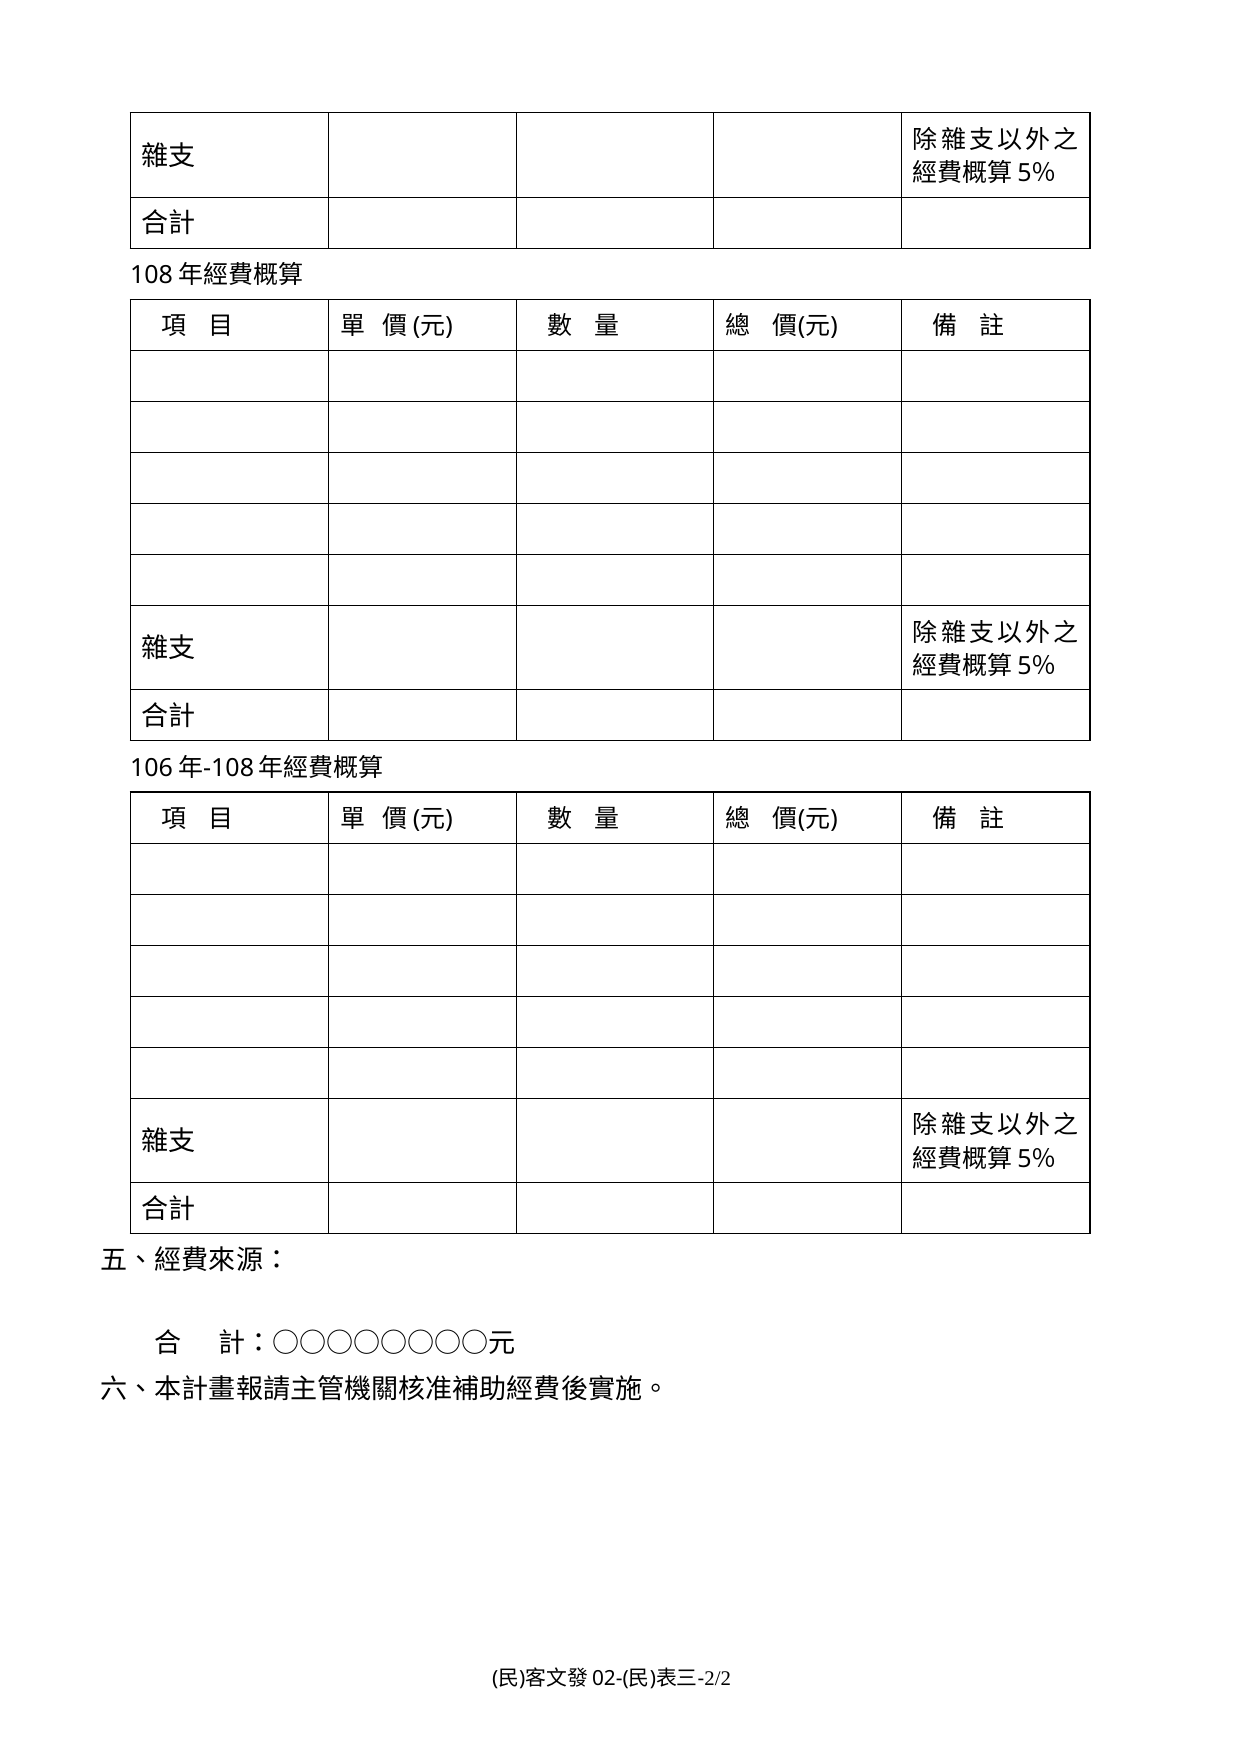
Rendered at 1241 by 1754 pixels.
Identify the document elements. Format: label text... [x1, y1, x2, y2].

table_cell [329, 402, 516, 452]
table_header 備 註 [902, 793, 1089, 842]
table_cell [902, 690, 1089, 740]
table_cell [902, 997, 1089, 1047]
table_cell [902, 453, 1089, 503]
table_cell [329, 351, 516, 401]
table_cell 雜支 [131, 606, 328, 689]
table_cell [902, 555, 1089, 605]
table_cell [902, 504, 1089, 554]
table_cell [131, 946, 328, 996]
table_cell [329, 946, 516, 996]
table_cell [714, 895, 901, 944]
table_cell [714, 198, 901, 248]
table_cell [329, 844, 516, 893]
text 108年經費概算 [100, 257, 1122, 290]
table_cell [131, 895, 328, 944]
table_cell [329, 504, 516, 554]
text 五、經費來源： [100, 1242, 1122, 1276]
table_cell [902, 351, 1089, 401]
table_header 單 價 (元) [329, 300, 516, 350]
table_cell [714, 1048, 901, 1098]
table_cell [131, 402, 328, 452]
table_cell [131, 844, 328, 893]
table_cell 雜支 [131, 113, 328, 197]
table_header 項 目 [131, 300, 328, 350]
table_cell [714, 1183, 901, 1233]
table_cell [902, 1183, 1089, 1233]
table_cell [517, 1048, 713, 1098]
table_cell [517, 351, 713, 401]
table_cell [329, 1183, 516, 1233]
table_cell [902, 1048, 1089, 1098]
table_cell [714, 844, 901, 893]
table_cell [714, 606, 901, 689]
table_cell [517, 113, 713, 197]
table_cell [902, 198, 1089, 248]
table_cell [329, 997, 516, 1047]
table_cell [714, 555, 901, 605]
table_cell [517, 555, 713, 605]
table_cell [714, 504, 901, 554]
table_cell [329, 555, 516, 605]
text 六、本計畫報請主管機關核准補助經費後實施。 [100, 1367, 1122, 1407]
table_cell 除雜支以外之經費概算5％ [902, 1099, 1089, 1182]
table_cell [131, 997, 328, 1047]
table_cell [329, 606, 516, 689]
table_header 單 價 (元) [329, 793, 516, 842]
table_cell [902, 402, 1089, 452]
table_cell 合計 [131, 1183, 328, 1233]
table_cell [517, 504, 713, 554]
table_cell [714, 997, 901, 1047]
table_cell [329, 690, 516, 740]
table_cell 雜支 [131, 1099, 328, 1182]
table_header 數 量 [517, 793, 713, 842]
table_cell [131, 453, 328, 503]
table_cell [517, 1099, 713, 1182]
table_cell [131, 351, 328, 401]
table_cell [517, 895, 713, 944]
table_header 總 價(元) [714, 793, 901, 842]
table_cell [131, 555, 328, 605]
table_cell [517, 1183, 713, 1233]
table_cell [714, 946, 901, 996]
table_cell [329, 198, 516, 248]
table_cell [329, 895, 516, 944]
table_header 總 價(元) [714, 300, 901, 350]
table_cell [902, 844, 1089, 893]
table_cell [714, 1099, 901, 1182]
table_cell 除雜支以外之經費概算5％ [902, 113, 1089, 197]
table_cell [131, 504, 328, 554]
text 合 計：○○○○○○○○元 [100, 1326, 1122, 1359]
table_cell 合計 [131, 198, 328, 248]
table_cell [329, 453, 516, 503]
table_cell 除雜支以外之經費概算5％ [902, 606, 1089, 689]
table_cell [329, 1048, 516, 1098]
table_cell [329, 1099, 516, 1182]
table_header 備 註 [902, 300, 1089, 350]
table_cell [517, 606, 713, 689]
table_cell [131, 1048, 328, 1098]
table_cell [517, 946, 713, 996]
text 106年-108年經費概算 [100, 750, 1122, 783]
table_cell [714, 690, 901, 740]
table_cell [517, 453, 713, 503]
table_cell [902, 895, 1089, 944]
table_header 項 目 [131, 793, 328, 842]
table_cell [902, 946, 1089, 996]
table_header 數 量 [517, 300, 713, 350]
table_cell [517, 198, 713, 248]
table_cell [714, 453, 901, 503]
table_cell [714, 113, 901, 197]
table_cell [517, 997, 713, 1047]
table_cell [714, 351, 901, 401]
table_cell 合計 [131, 690, 328, 740]
table_cell [517, 844, 713, 893]
table_cell [714, 402, 901, 452]
table_cell [517, 690, 713, 740]
table_cell [329, 113, 516, 197]
table_cell [517, 402, 713, 452]
